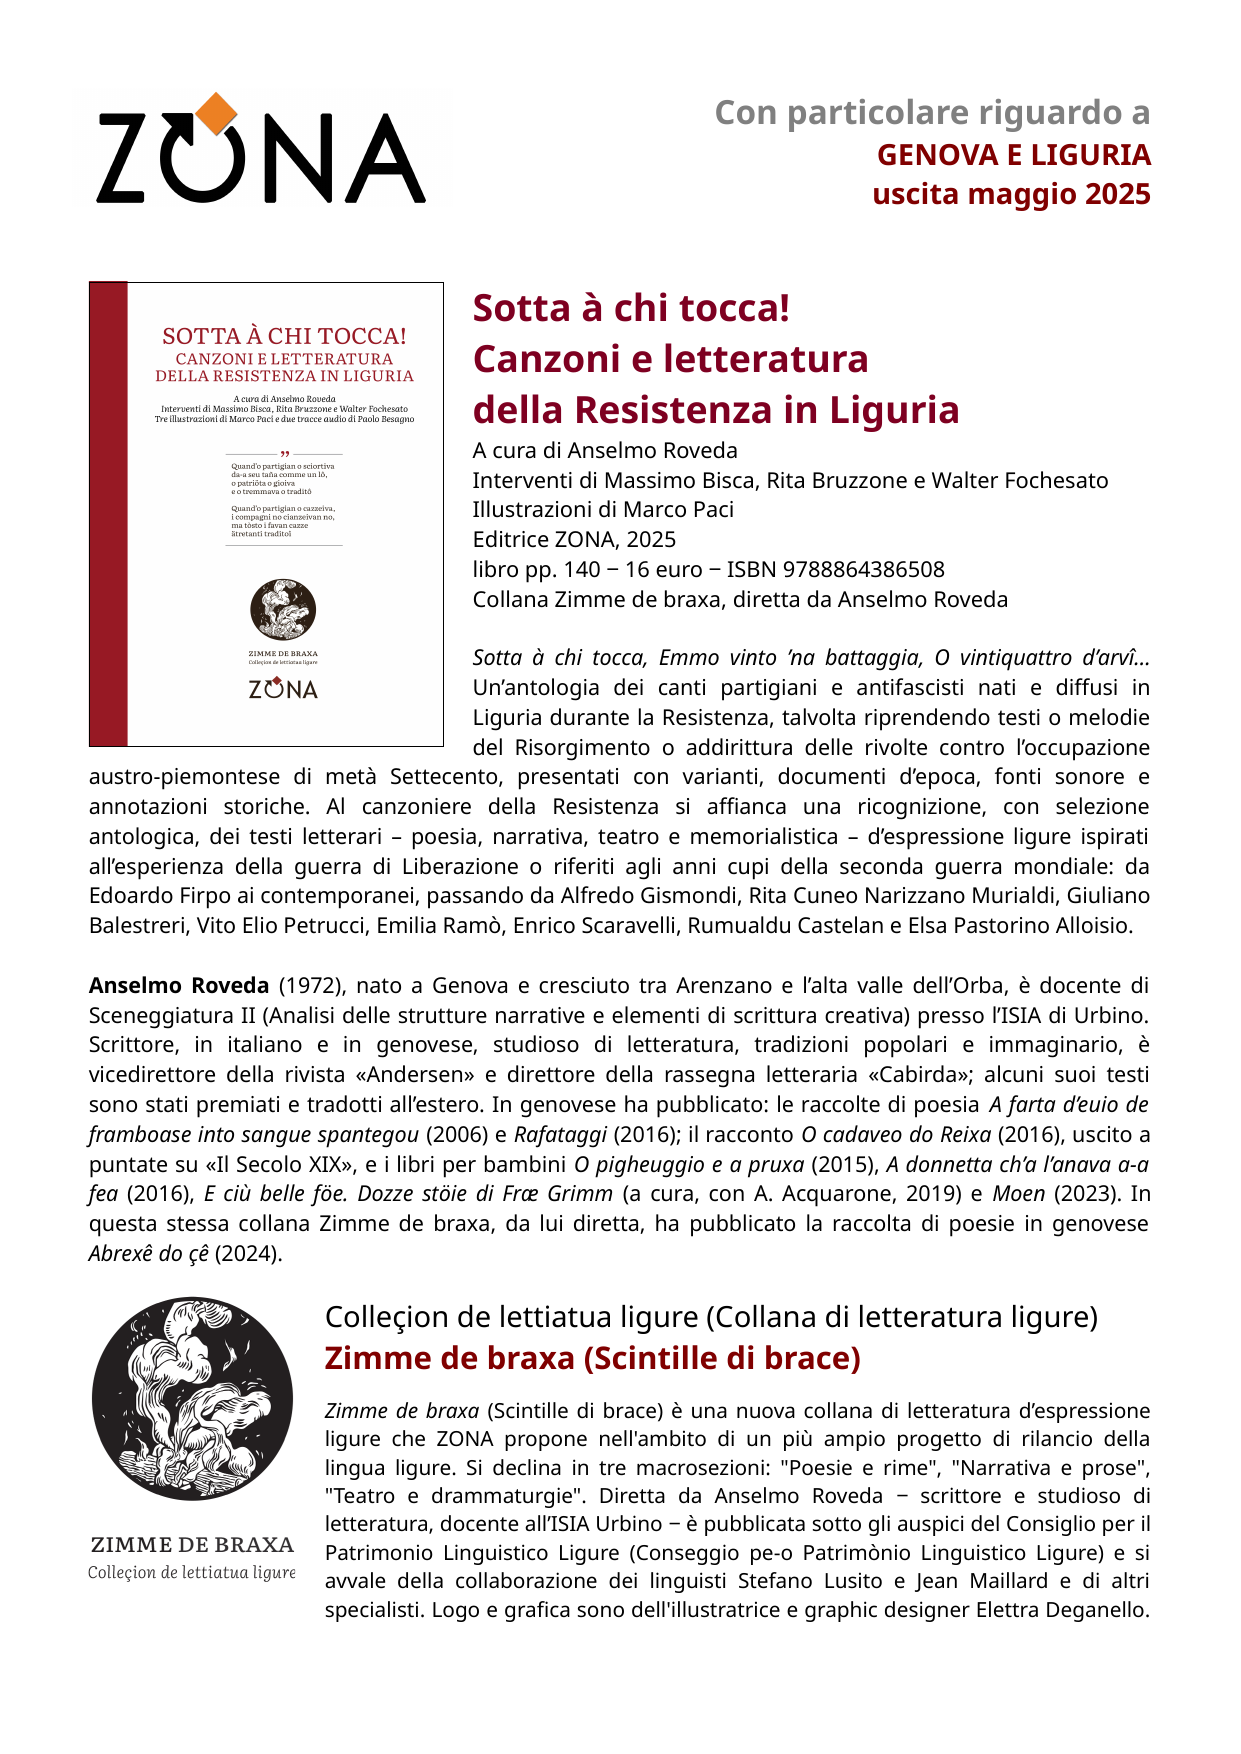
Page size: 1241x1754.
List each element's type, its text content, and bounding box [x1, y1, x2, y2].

text Illustrazioni di Marco Paci [444, 494, 1152, 524]
text Zimme de braxa (Scintille di brace) [295, 1336, 1152, 1379]
picture [88, 1296, 295, 1582]
text Colleçion de lettiatua ligure (Collana di letteratura ligure) [295, 1296, 1152, 1336]
text Editrice ZONA, 2025 [444, 524, 1152, 554]
text Canzoni e letteratura [444, 333, 1152, 384]
text Interventi di Massimo Bisca, Rita Bruzzone e Walter Fochesato [444, 465, 1152, 494]
text della Resistenza in Liguria [444, 384, 1152, 435]
picture [71, 88, 454, 207]
text Sotta à chi tocca, Emmo vinto ’na battaggia, O vintiquattro d’arvî… Un’antologia dei canti partigiani e antifascisti nati e diffusi in Liguria durante la Resistenza, talvolta riprendendo testi o melodie del Risorgimento o addirittura delle rivolte contro l’occupazione austro-piemontese di metà Settecento, presentati con varianti, documenti d’epoca, fonti sonore e annotazioni storiche. Al canzoniere della Resistenza si affianca una ricognizione, con selezione antologica, dei testi letterari – poesia, narrativa, teatro e memorialistica – d’espressione ligure ispirati all’esperienza della guerra di Liberazione o riferiti agli anni cupi della seconda guerra mondiale: da Edoardo Firpo ai contemporanei, passando da Alfredo Gismondi, Rita Cuneo Narizzano Murialdi, Giuliano Balestreri, Vito Elio Petrucci, Emilia Ramò, Enrico Scaravelli, Rumualdu Castelan e Elsa Pastorino Alloisio. [88, 642, 1152, 940]
text A cura di Anselmo Roveda [444, 435, 1152, 465]
text uscita maggio 2025 [88, 174, 1152, 213]
text GENOVA E LIGURIA [454, 134, 1152, 174]
text Sotta à chi tocca! [444, 282, 1152, 333]
text libro pp. 140 ‒ 16 euro ‒ ISBN 9788864386508 [444, 554, 1152, 584]
text Anselmo Roveda (1972), nato a Genova e cresciuto tra Arenzano e l’alta valle dell’Orba, è docente di Sceneggiatura II (Analisi delle strutture narrative e elementi di scrittura creativa) presso l’ISIA di Urbino. Scrittore, in italiano e in genovese, studioso di letteratura, tradizioni popolari e immaginario, è vicedirettore della rivista «Andersen» e direttore della rassegna letteraria «Cabirda»; alcuni suoi testi sono stati premiati e tradotti all’estero. In genovese ha pubblicato: le raccolte di poesia A farta d’euio de framboase into sangue spantegou (2006) e Rafataggi (2016); il racconto O cadaveo do Reixa (2016), uscito a puntate su «Il Secolo XIX», e i libri per bambini O pigheuggio e a pruxa (2015), A donnetta ch’a l’anava a-a fea (2016), E ciù belle föe. Dozze stöie di Fræ Grimm (a cura, con A. Acquarone, 2019) e Moen (2023). In questa stessa collana Zimme de braxa, da lui diretta, ha pubblicato la raccolta di poesie in genovese Abrexê do çê (2024). [88, 970, 1152, 1268]
picture [90, 283, 443, 746]
text Zimme de braxa (Scintille di brace) è una nuova collana di letteratura d’espressione ligure che ZONA propone nell'ambito di un più ampio progetto di rilancio della lingua ligure. Si declina in tre macrosezioni: "Poesie e rime", "Narrativa e prose", "Teatro e drammaturgie". Diretta da Anselmo Roveda ‒ scrittore e studioso di letteratura, docente all’ISIA Urbino ‒ è pubblicata sotto gli auspici del Consiglio per il Patrimonio Linguistico Ligure (Conseggio pe-o Patrimònio Linguistico Ligure) e si avvale della collaborazione dei linguisti Stefano Lusito e Jean Maillard e di altri specialisti. Logo e grafica sono dell'illustratrice e graphic designer Elettra Deganello. [88, 1396, 1152, 1623]
text Collana Zimme de braxa, diretta da Anselmo Roveda [444, 584, 1152, 614]
text Con particolare riguardo a [454, 88, 1152, 134]
